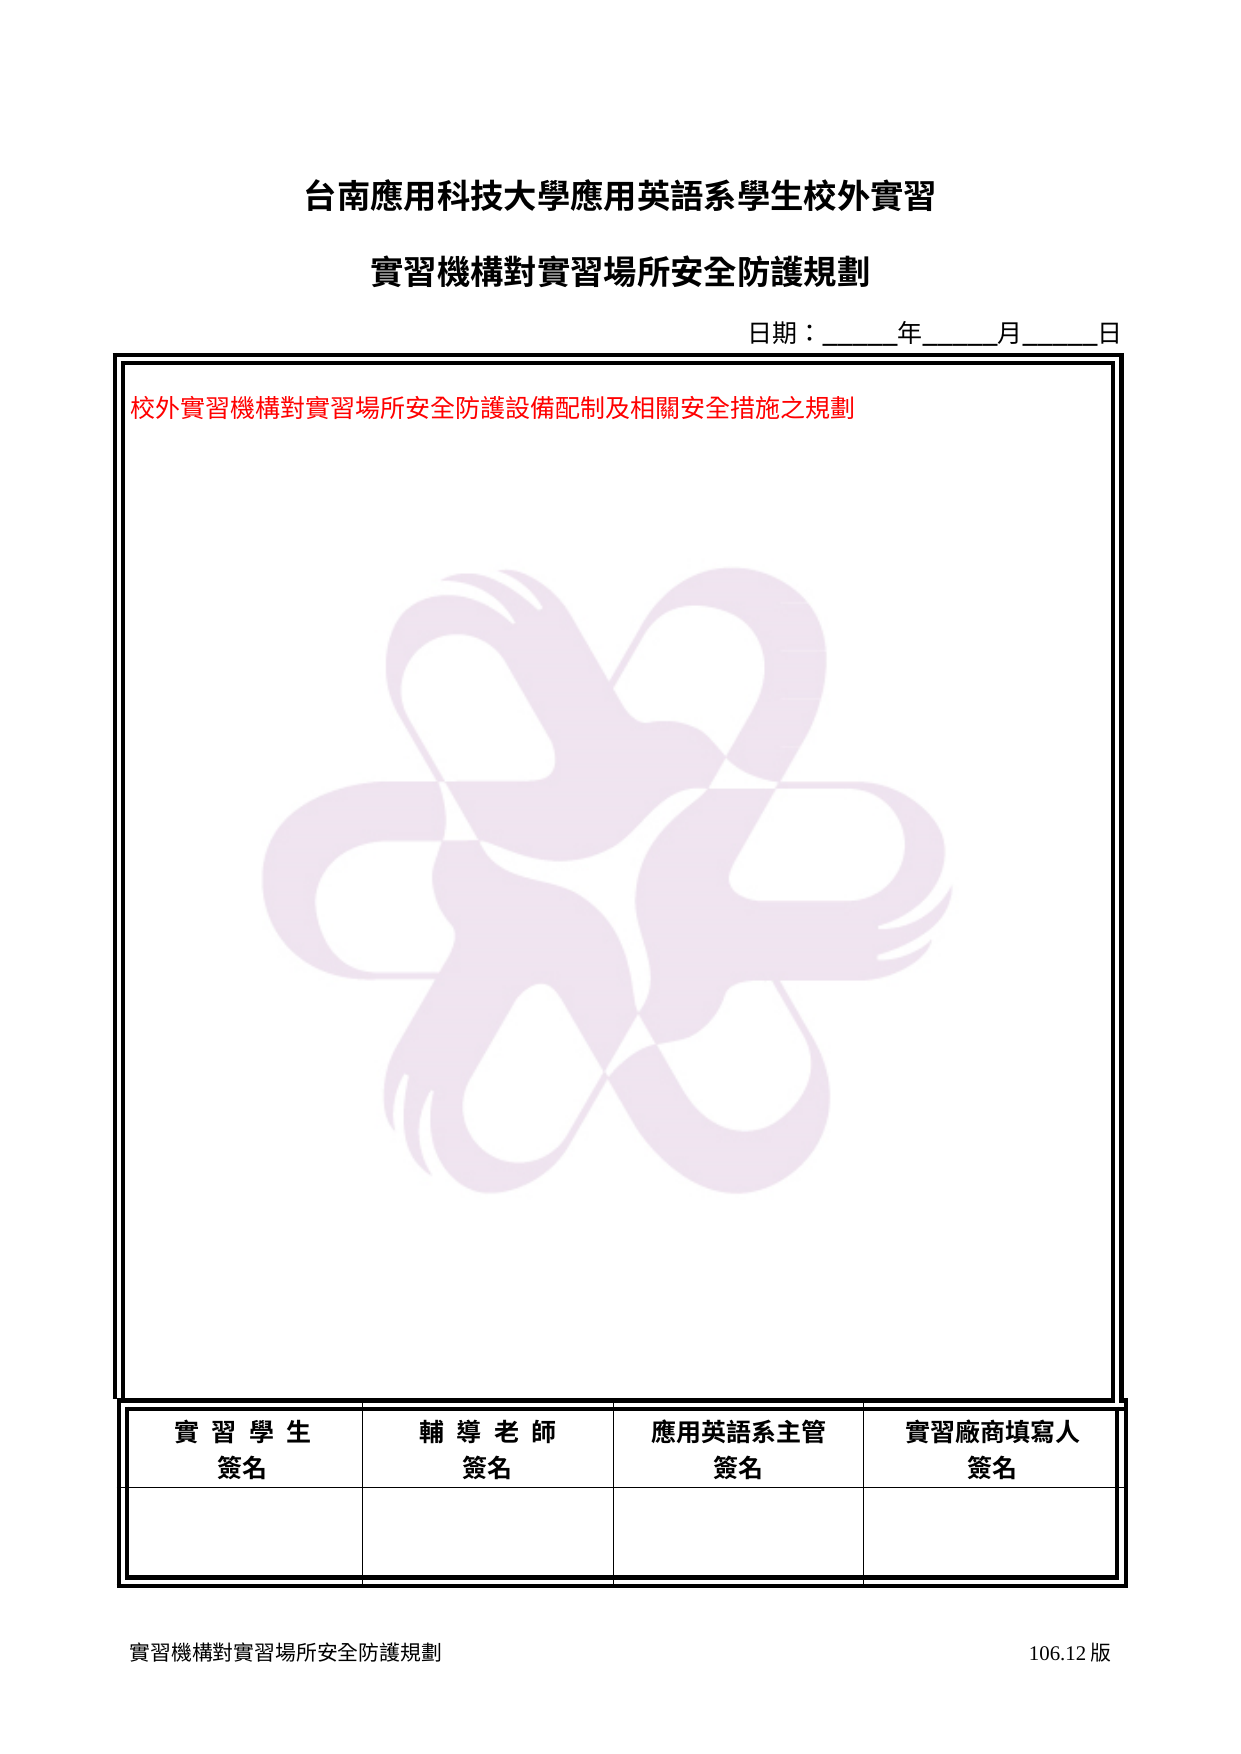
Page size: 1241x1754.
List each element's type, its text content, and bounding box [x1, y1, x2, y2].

table_cell [614, 1571, 863, 1575]
table_cell [363, 1571, 613, 1575]
table_cell [129, 1571, 362, 1575]
text 台南應用科技大學應用英語系學生校外實習 [118, 152, 1122, 183]
table_cell [864, 1571, 1115, 1575]
